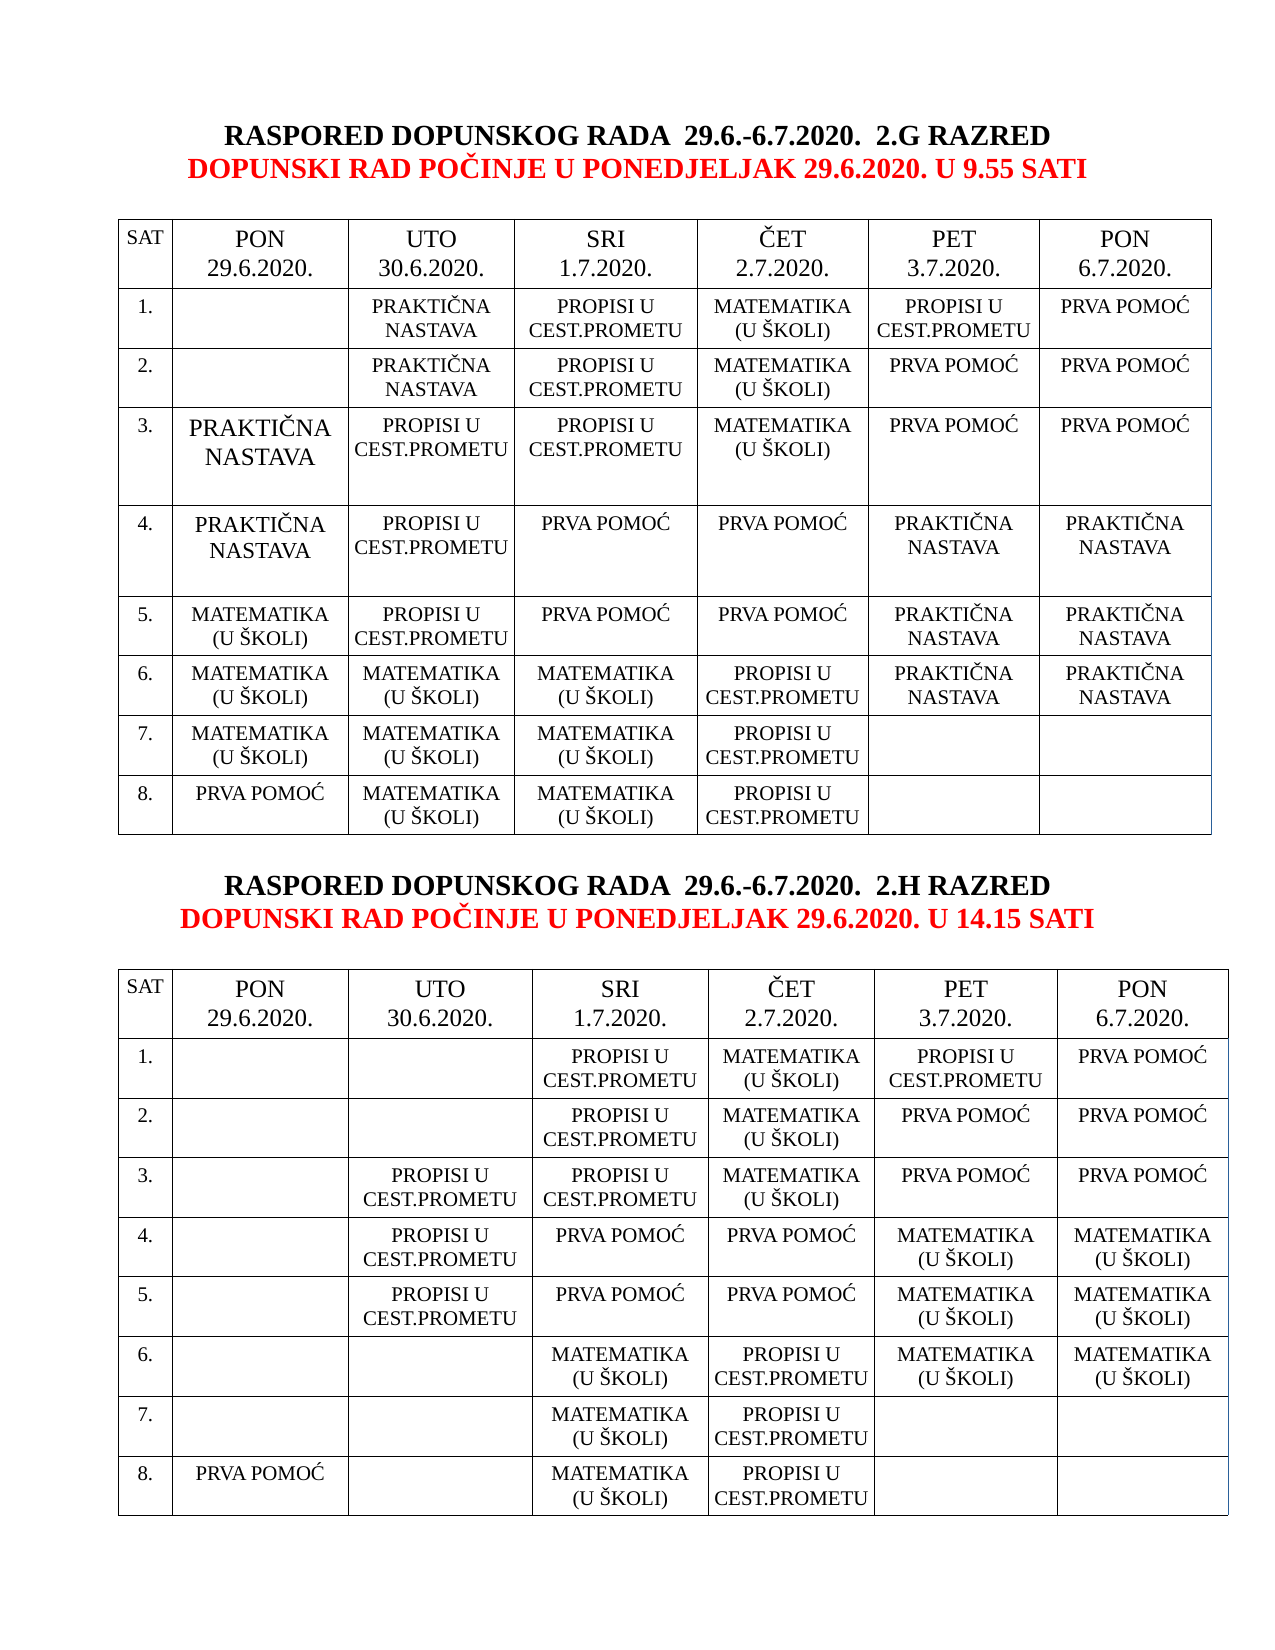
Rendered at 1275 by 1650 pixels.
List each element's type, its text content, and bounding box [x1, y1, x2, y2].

table_cell 2. [119, 349, 172, 407]
table_cell PROPISI U CEST.PROMETU [533, 1039, 708, 1097]
table_cell MATEMATIKA (U ŠKOLI) [698, 408, 868, 505]
table_cell PROPISI U CEST.PROMETU [515, 349, 697, 407]
table_cell MATEMATIKA (U ŠKOLI) [515, 776, 697, 834]
text RASPORED DOPUNSKOG RADA 29.6.-6.7.2020. 2.G RAZRED [118, 118, 1157, 152]
table_cell [173, 349, 348, 407]
table_cell 4. [119, 506, 172, 596]
table_cell PRVA POMOĆ [875, 1158, 1057, 1217]
table_cell 5. [119, 597, 172, 655]
text DOPUNSKI RAD POČINJE U PONEDJELJAK 29.6.2020. U 14.15 SATI [118, 902, 1157, 935]
table_cell PRVA POMOĆ [869, 349, 1039, 407]
table_cell MATEMATIKA (U ŠKOLI) [709, 1158, 874, 1217]
table_cell PRVA POMOĆ [698, 597, 868, 655]
table_header PON 6.7.2020. [1058, 970, 1228, 1038]
table_cell PRVA POMOĆ [515, 506, 697, 596]
table_cell 1. [119, 289, 172, 347]
table_header PET 3.7.2020. [875, 970, 1057, 1038]
table_cell [1040, 716, 1211, 775]
table_cell [173, 1277, 348, 1336]
table_cell PROPISI U CEST.PROMETU [533, 1099, 708, 1157]
table_cell PRAKTIČNA NASTAVA [869, 597, 1039, 655]
table_cell MATEMATIKA (U ŠKOLI) [709, 1039, 874, 1097]
table_cell MATEMATIKA (U ŠKOLI) [349, 656, 514, 715]
table_cell PRVA POMOĆ [533, 1277, 708, 1336]
table_cell PROPISI U CEST.PROMETU [709, 1397, 874, 1456]
table_cell MATEMATIKA (U ŠKOLI) [698, 349, 868, 407]
table_cell [349, 1337, 532, 1396]
table_cell PRAKTIČNA NASTAVA [173, 408, 348, 505]
table_cell 1. [119, 1039, 172, 1097]
table_cell PRVA POMOĆ [1058, 1099, 1228, 1157]
table_header SRI 1.7.2020. [533, 970, 708, 1038]
table_cell PRVA POMOĆ [1058, 1158, 1228, 1217]
table_cell [173, 1397, 348, 1456]
table_cell 8. [119, 1457, 172, 1515]
table_cell 6. [119, 1337, 172, 1396]
table_cell 8. [119, 776, 172, 834]
table_cell [1058, 1397, 1228, 1456]
table_header PON 29.6.2020. [173, 970, 348, 1038]
table_cell PRVA POMOĆ [1058, 1039, 1228, 1097]
table_cell [869, 716, 1039, 775]
table_cell PROPISI U CEST.PROMETU [515, 289, 697, 347]
table_cell 4. [119, 1218, 172, 1276]
table_cell MATEMATIKA (U ŠKOLI) [173, 597, 348, 655]
table_cell PRVA POMOĆ [709, 1218, 874, 1276]
table_cell MATEMATIKA (U ŠKOLI) [533, 1457, 708, 1515]
table_cell MATEMATIKA (U ŠKOLI) [1058, 1337, 1228, 1396]
table_cell [173, 289, 348, 347]
table_cell MATEMATIKA (U ŠKOLI) [173, 656, 348, 715]
table_cell PRAKTIČNA NASTAVA [173, 506, 348, 596]
table_cell MATEMATIKA (U ŠKOLI) [515, 656, 697, 715]
table_cell PRVA POMOĆ [869, 408, 1039, 505]
table_cell MATEMATIKA (U ŠKOLI) [515, 716, 697, 775]
table_cell MATEMATIKA (U ŠKOLI) [533, 1337, 708, 1396]
table_cell MATEMATIKA (U ŠKOLI) [709, 1099, 874, 1157]
table_header ČET 2.7.2020. [698, 220, 868, 288]
table_cell PRVA POMOĆ [515, 597, 697, 655]
table_cell PROPISI U CEST.PROMETU [698, 716, 868, 775]
table_cell [349, 1397, 532, 1456]
table_cell PROPISI U CEST.PROMETU [349, 1218, 532, 1276]
table_cell MATEMATIKA (U ŠKOLI) [1058, 1277, 1228, 1336]
table_cell [349, 1099, 532, 1157]
table_cell MATEMATIKA (U ŠKOLI) [698, 289, 868, 347]
table_cell PROPISI U CEST.PROMETU [349, 1277, 532, 1336]
table_cell PRVA POMOĆ [1040, 289, 1211, 347]
table_cell PRAKTIČNA NASTAVA [349, 289, 514, 347]
table_cell [869, 776, 1039, 834]
table_cell PRVA POMOĆ [875, 1099, 1057, 1157]
table_cell MATEMATIKA (U ŠKOLI) [875, 1277, 1057, 1336]
table_header ČET 2.7.2020. [709, 970, 874, 1038]
table_cell [875, 1397, 1057, 1456]
table_cell 3. [119, 1158, 172, 1217]
table_cell PRVA POMOĆ [709, 1277, 874, 1336]
table_cell PROPISI U CEST.PROMETU [515, 408, 697, 505]
table_cell [173, 1039, 348, 1097]
table_cell PRVA POMOĆ [173, 1457, 348, 1515]
table_cell MATEMATIKA (U ŠKOLI) [349, 716, 514, 775]
table_cell [1040, 776, 1211, 834]
table_cell PRVA POMOĆ [1040, 408, 1211, 505]
table_cell MATEMATIKA (U ŠKOLI) [875, 1218, 1057, 1276]
table_cell 3. [119, 408, 172, 505]
table_cell PRVA POMOĆ [533, 1218, 708, 1276]
table_cell 5. [119, 1277, 172, 1336]
table_cell PRAKTIČNA NASTAVA [1040, 656, 1211, 715]
table_cell [173, 1158, 348, 1217]
table_cell MATEMATIKA (U ŠKOLI) [875, 1337, 1057, 1396]
text DOPUNSKI RAD POČINJE U PONEDJELJAK 29.6.2020. U 9.55 SATI [118, 152, 1157, 185]
table_cell 6. [119, 656, 172, 715]
table_cell PRAKTIČNA NASTAVA [1040, 597, 1211, 655]
table_header PON 29.6.2020. [173, 220, 348, 288]
table_header UTO 30.6.2020. [349, 970, 532, 1038]
table_cell MATEMATIKA (U ŠKOLI) [173, 716, 348, 775]
table_header SAT [119, 970, 172, 1038]
table_cell MATEMATIKA (U ŠKOLI) [1058, 1218, 1228, 1276]
table_cell PRAKTIČNA NASTAVA [869, 506, 1039, 596]
table_cell PROPISI U CEST.PROMETU [349, 408, 514, 505]
table_cell [173, 1099, 348, 1157]
table_cell MATEMATIKA (U ŠKOLI) [349, 776, 514, 834]
table_cell PROPISI U CEST.PROMETU [698, 776, 868, 834]
table_cell 7. [119, 1397, 172, 1456]
table_cell MATEMATIKA (U ŠKOLI) [533, 1397, 708, 1456]
table_cell PRAKTIČNA NASTAVA [349, 349, 514, 407]
text RASPORED DOPUNSKOG RADA 29.6.-6.7.2020. 2.H RAZRED [118, 868, 1157, 902]
table_cell PROPISI U CEST.PROMETU [698, 656, 868, 715]
table_cell PROPISI U CEST.PROMETU [875, 1039, 1057, 1097]
table_header SAT [119, 220, 172, 288]
table_cell [1058, 1457, 1228, 1515]
table_cell PRAKTIČNA NASTAVA [869, 656, 1039, 715]
table_header SRI 1.7.2020. [515, 220, 697, 288]
table_cell PROPISI U CEST.PROMETU [349, 597, 514, 655]
table_cell 7. [119, 716, 172, 775]
table_cell PROPISI U CEST.PROMETU [533, 1158, 708, 1217]
table_cell PRVA POMOĆ [698, 506, 868, 596]
table_cell PRVA POMOĆ [173, 776, 348, 834]
table_cell [875, 1457, 1057, 1515]
table_cell [173, 1337, 348, 1396]
table_header PON 6.7.2020. [1040, 220, 1211, 288]
table_cell PROPISI U CEST.PROMETU [709, 1457, 874, 1515]
table_cell 2. [119, 1099, 172, 1157]
table_cell [349, 1039, 532, 1097]
table_cell PROPISI U CEST.PROMETU [709, 1337, 874, 1396]
table_header UTO 30.6.2020. [349, 220, 514, 288]
table_cell [173, 1218, 348, 1276]
table_cell [349, 1457, 532, 1515]
table_cell PRAKTIČNA NASTAVA [1040, 506, 1211, 596]
table_cell PROPISI U CEST.PROMETU [349, 1158, 532, 1217]
table_header PET 3.7.2020. [869, 220, 1039, 288]
table_cell PROPISI U CEST.PROMETU [869, 289, 1039, 347]
table_cell PROPISI U CEST.PROMETU [349, 506, 514, 596]
table_cell PRVA POMOĆ [1040, 349, 1211, 407]
